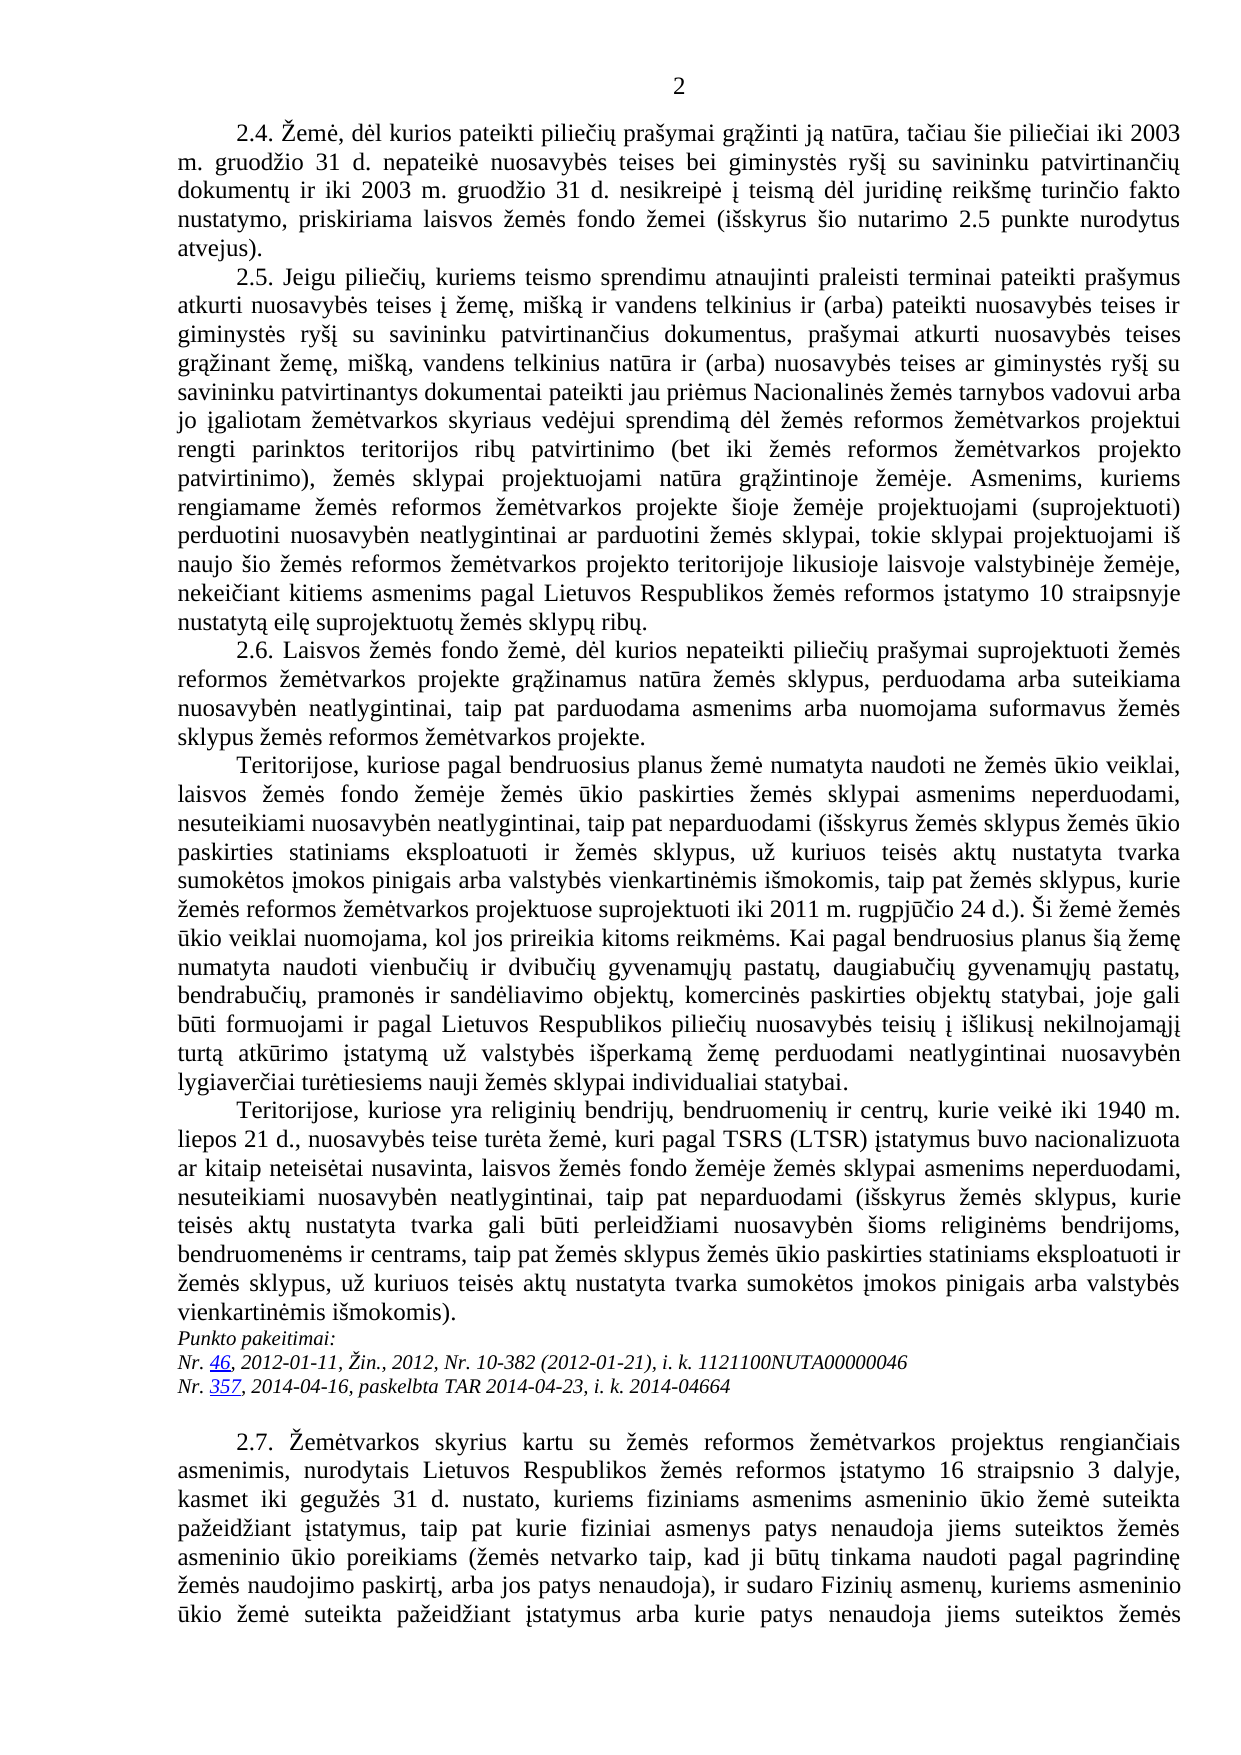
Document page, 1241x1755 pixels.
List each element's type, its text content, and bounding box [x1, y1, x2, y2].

text Nr. 357, 2014-04-16, paskelbta TAR 2014-04-23, i. k. 2014-04664 [177, 1374, 1181, 1398]
text 2.6. Laisvos žemės fondo žemė, dėl kurios nepateikti piliečių prašymai suprojektuoti žemės reformos žemėtvarkos projekte grąžinamus natūra žemės sklypus, perduodama arba suteikiama nuosavybėn neatlygintinai, taip pat parduodama asmenims arba nuomojama suformavus žemės sklypus žemės reformos žemėtvarkos projekte. [177, 636, 1181, 751]
text 2.4. Žemė, dėl kurios pateikti piliečių prašymai grąžinti ją natūra, tačiau šie piliečiai iki 2003 m. gruodžio 31 d. nepateikė nuosavybės teises bei giminystės ryšį su savininku patvirtinančių dokumentų ir iki 2003 m. gruodžio 31 d. nesikreipė į teismą dėl juridinę reikšmę turinčio fakto nustatymo, priskiriama laisvos žemės fondo žemei (išskyrus šio nutarimo 2.5 punkte nurodytus atvejus). [177, 118, 1181, 262]
text Punkto pakeitimai: [177, 1326, 1181, 1350]
text 2.5. Jeigu piliečių, kuriems teismo sprendimu atnaujinti praleisti terminai pateikti prašymus atkurti nuosavybės teises į žemę, mišką ir vandens telkinius ir (arba) pateikti nuosavybės teises ir giminystės ryšį su savininku patvirtinančius dokumentus, prašymai atkurti nuosavybės teises grąžinant žemę, mišką, vandens telkinius natūra ir (arba) nuosavybės teises ar giminystės ryšį su savininku patvirtinantys dokumentai pateikti jau priėmus Nacionalinės žemės tarnybos vadovui arba jo įgaliotam žemėtvarkos skyriaus vedėjui sprendimą dėl žemės reformos žemėtvarkos projektui rengti parinktos teritorijos ribų patvirtinimo (bet iki žemės reformos žemėtvarkos projekto patvirtinimo), žemės sklypai projektuojami natūra grąžintinoje žemėje. Asmenims, kuriems rengiamame žemės reformos žemėtvarkos projekte šioje žemėje projektuojami (suprojektuoti) perduotini nuosavybėn neatlygintinai ar parduotini žemės sklypai, tokie sklypai projektuojami iš naujo šio žemės reformos žemėtvarkos projekto teritorijoje likusioje laisvoje valstybinėje žemėje, nekeičiant kitiems asmenims pagal Lietuvos Respublikos žemės reformos įstatymo 10 straipsnyje nustatytą eilę suprojektuotų žemės sklypų ribų. [177, 262, 1181, 636]
text 2.7. Žemėtvarkos skyrius kartu su žemės reformos žemėtvarkos projektus rengiančiais asmenimis, nurodytais Lietuvos Respublikos žemės reformos įstatymo 16 straipsnio 3 dalyje, kasmet iki gegužės 31 d. nustato, kuriems fiziniams asmenims asmeninio ūkio žemė suteikta pažeidžiant įstatymus, taip pat kurie fiziniai asmenys patys nenaudoja jiems suteiktos žemės asmeninio ūkio poreikiams (žemės netvarko taip, kad ji būtų tinkama naudoti pagal pagrindinę žemės naudojimo paskirtį, arba jos patys nenaudoja), ir sudaro Fizinių asmenų, kuriems asmeninio ūkio žemė suteikta pažeidžiant įstatymus arba kurie patys nenaudoja jiems suteiktos žemės [177, 1427, 1181, 1628]
text Nr. 46, 2012-01-11, Žin., 2012, Nr. 10-382 (2012-01-21), i. k. 1121100NUTA00000046 [177, 1350, 1181, 1374]
text Teritorijose, kuriose yra religinių bendrijų, bendruomenių ir centrų, kurie veikė iki 1940 m. liepos 21 d., nuosavybės teise turėta žemė, kuri pagal TSRS (LTSR) įstatymus buvo nacionalizuota ar kitaip neteisėtai nusavinta, laisvos žemės fondo žemėje žemės sklypai asmenims neperduodami, nesuteikiami nuosavybėn neatlygintinai, taip pat neparduodami (išskyrus žemės sklypus, kurie teisės aktų nustatyta tvarka gali būti perleidžiami nuosavybėn šioms religinėms bendrijoms, bendruomenėms ir centrams, taip pat žemės sklypus žemės ūkio paskirties statiniams eksploatuoti ir žemės sklypus, už kuriuos teisės aktų nustatyta tvarka sumokėtos įmokos pinigais arba valstybės vienkartinėmis išmokomis). [177, 1096, 1181, 1326]
text Teritorijose, kuriose pagal bendruosius planus žemė numatyta naudoti ne žemės ūkio veiklai, laisvos žemės fondo žemėje žemės ūkio paskirties žemės sklypai asmenims neperduodami, nesuteikiami nuosavybėn neatlygintinai, taip pat neparduodami (išskyrus žemės sklypus žemės ūkio paskirties statiniams eksploatuoti ir žemės sklypus, už kuriuos teisės aktų nustatyta tvarka sumokėtos įmokos pinigais arba valstybės vienkartinėmis išmokomis, taip pat žemės sklypus, kurie žemės reformos žemėtvarkos projektuose suprojektuoti iki 2011 m. rugpjūčio 24 d.). Ši žemė žemės ūkio veiklai nuomojama, kol jos prireikia kitoms reikmėms. Kai pagal bendruosius planus šią žemę numatyta naudoti vienbučių ir dvibučių gyvenamųjų pastatų, daugiabučių gyvenamųjų pastatų, bendrabučių, pramonės ir sandėliavimo objektų, komercinės paskirties objektų statybai, joje gali būti formuojami ir pagal Lietuvos Respublikos piliečių nuosavybės teisių į išlikusį nekilnojamąjį turtą atkūrimo įstatymą už valstybės išperkamą žemę perduodami neatlygintinai nuosavybėn lygiaverčiai turėtiesiems nauji žemės sklypai individualiai statybai. [177, 751, 1181, 1096]
